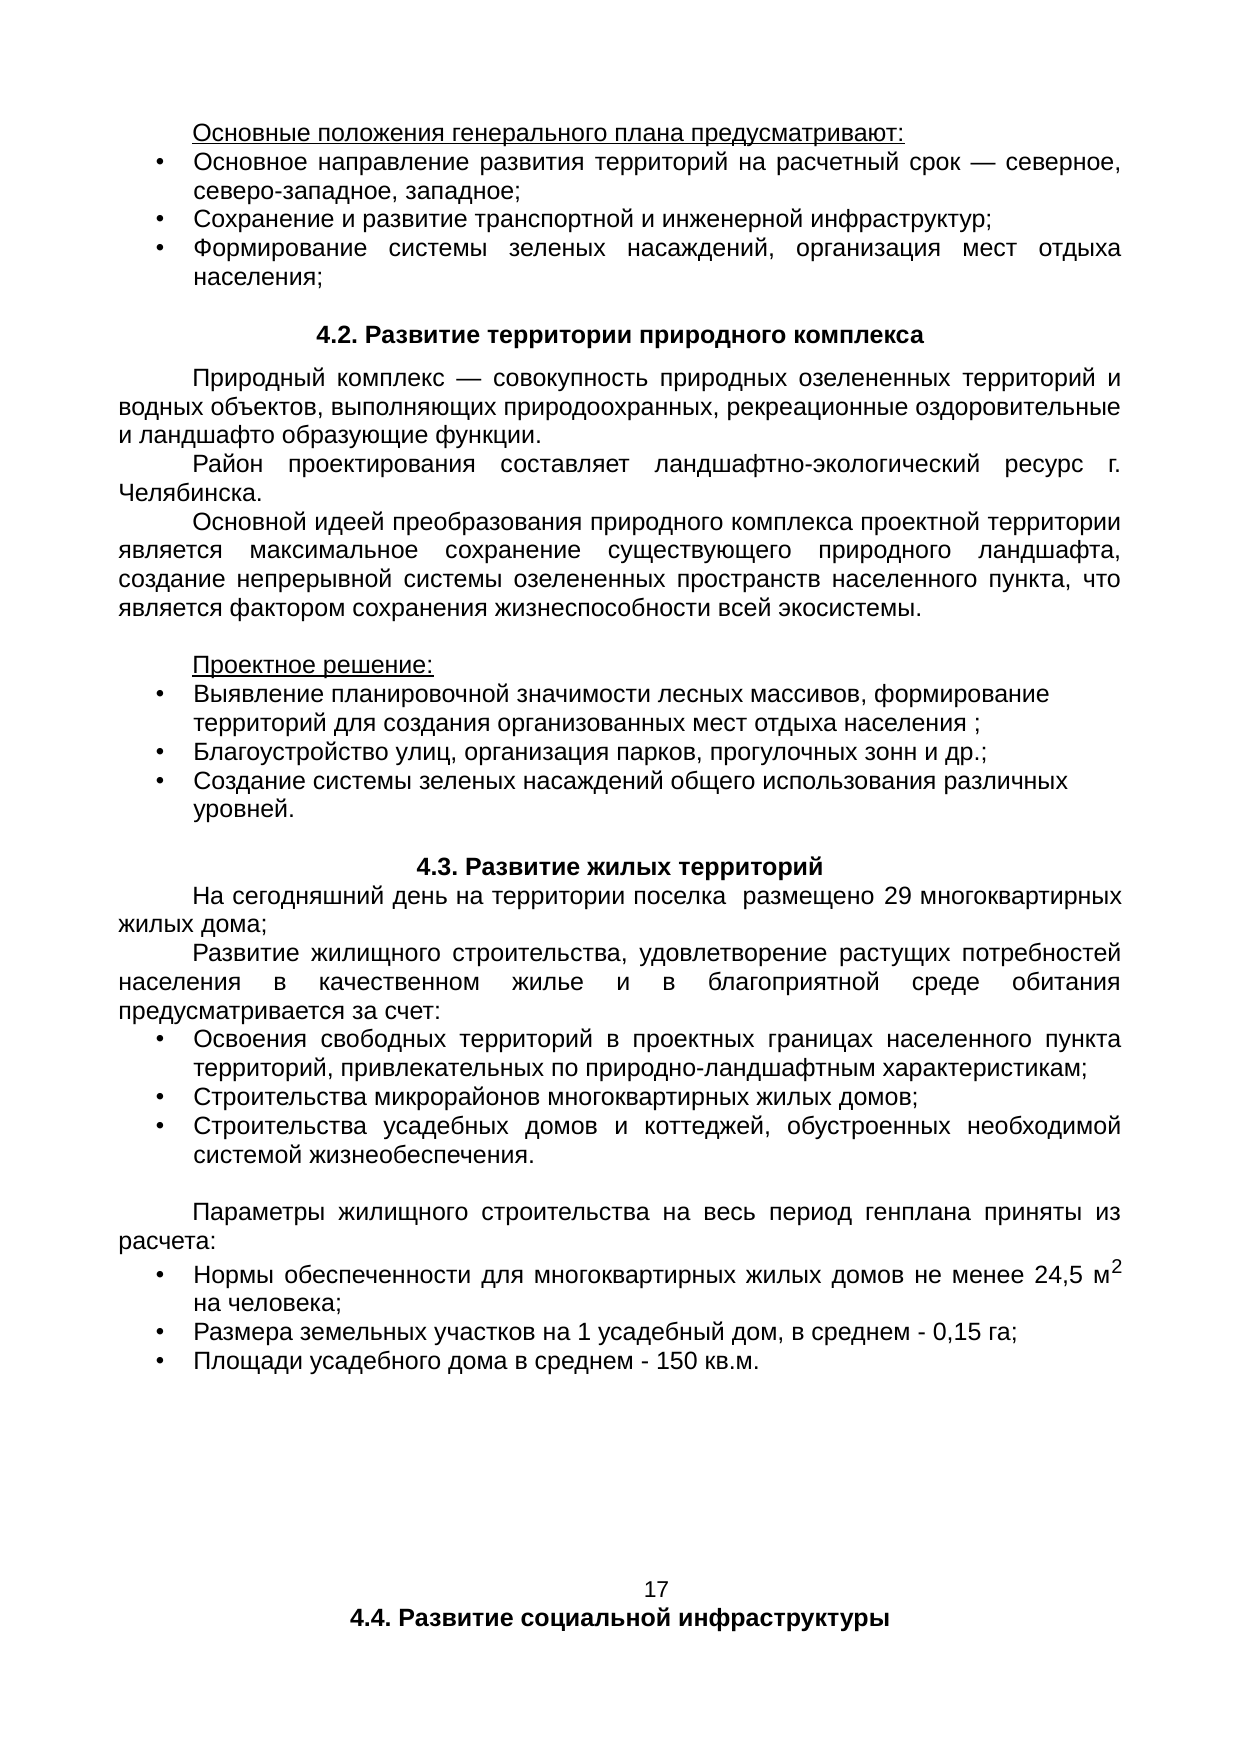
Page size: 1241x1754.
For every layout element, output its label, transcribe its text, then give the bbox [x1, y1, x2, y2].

list Строительства усадебных домов и коттеджей, обустроенных необходимой системой жизнеобеспечения. [156, 1111, 1122, 1168]
text Основной идеей преобразования природного комплекса проектной территории является максимальное сохранение существующего природного ландшафта, создание непрерывной системы озелененных пространств населенного пункта, что является фактором сохранения жизнеспособности всей экосистемы. [118, 507, 1122, 622]
text 4.4. Развитие социальной инфраструктуры [118, 1602, 1122, 1631]
text 45 [118, 1576, 1122, 1602]
list Освоения свободных территорий в проектных границах населенного пункта территорий, привлекательных по природно-ландшафтным характеристикам; [156, 1024, 1122, 1082]
text Развитие жилищного строительства, удовлетворение растущих потребностей населения в качественном жилье и в благоприятной среде обитания предусматривается за счет: [118, 938, 1122, 1024]
list Нормы обеспеченности для многоквартирных жилых домов не менее 24,5 м2 на человека; [156, 1255, 1122, 1317]
text На сегодняшний день на территории поселка размещено 29 многоквартирных жилых дома; [118, 881, 1122, 938]
text Район проектирования составляет ландшафтно-экологический ресурс г. Челябинска. [118, 449, 1122, 507]
text Проектное решение: [118, 650, 1122, 679]
list Строительства микрорайонов многоквартирных жилых домов; [156, 1082, 1122, 1111]
list Размера земельных участков на 1 усадебный дом, в среднем - 0,15 га; [156, 1317, 1122, 1346]
list Сохранение и развитие транспортной и инженерной инфраструктур; [156, 204, 1122, 233]
text 4.3. Развитие жилых территорий [118, 852, 1122, 881]
list Площади усадебного дома в среднем - 150 кв.м. [156, 1346, 1122, 1375]
text Природный комплекс — совокупность природных озелененных территорий и водных объектов, выполняющих природоохранных, рекреационные оздоровительные и ландшафто образующие функции. [118, 363, 1122, 449]
text 4.2. Развитие территории природного комплекса [118, 320, 1122, 348]
list Создание системы зеленых насаждений общего использования различных уровней. [156, 766, 1122, 823]
text Параметры жилищного строительства на весь период генплана приняты из расчета: [118, 1197, 1122, 1255]
list Основное направление развития территорий на расчетный срок — северное, северо-западное, западное; [156, 147, 1122, 204]
text Основные положения генерального плана предусматривают: [118, 118, 1122, 147]
list Формирование системы зеленых насаждений, организация мест отдыха населения; [156, 233, 1122, 291]
list Выявление планировочной значимости лесных массивов, формирование территорий для создания организованных мест отдыха населения ; [156, 679, 1122, 737]
list Благоустройство улиц, организация парков, прогулочных зонн и др.; [156, 737, 1122, 766]
